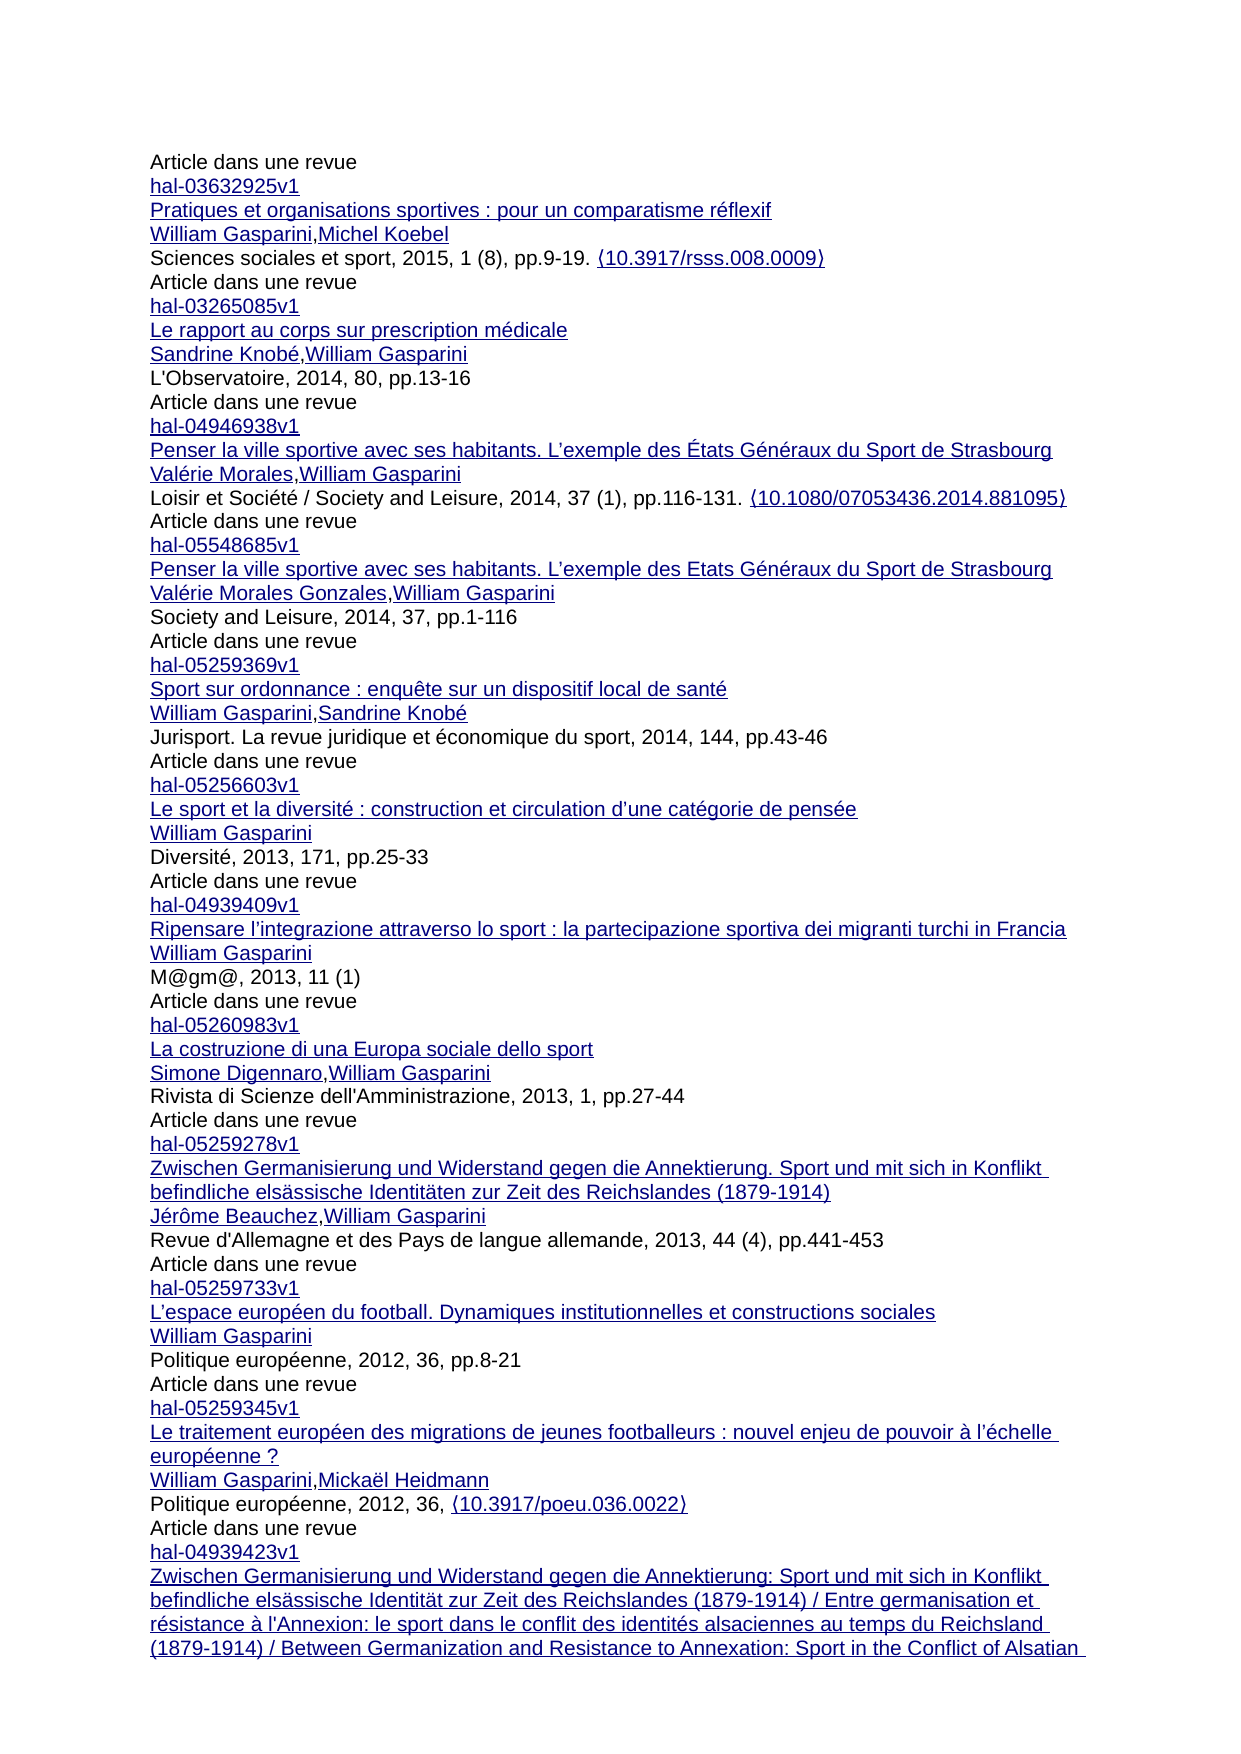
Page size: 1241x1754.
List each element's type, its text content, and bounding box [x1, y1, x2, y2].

table_cell Penser la ville sportive avec ses habitants. L’exemple des États Généraux du Sport de Strasbourg Valérie Morales,William Gasparini Loisir et Société / Society and Leisure, 2014, 37 (1), pp.116-131. ⟨10.1080/07053436.2014.881095⟩ Article dans une revue hal-05548685v1 [150, 438, 1090, 557]
table_cell Pratiques et organisations sportives : pour un comparatisme réflexif William Gasparini,Michel Koebel Sciences sociales et sport, 2015, 1 (8), pp.9-19. ⟨10.3917/rsss.008.0009⟩ Article dans une revue hal-03265085v1 [150, 198, 1090, 318]
table_cell La costruzione di una Europa sociale dello sport Simone Digennaro,William Gasparini Rivista di Scienze dell'Amministrazione, 2013, 1, pp.27-44 Article dans une revue hal-05259278v1 [150, 1036, 1090, 1156]
table_cell Zwischen Germanisierung und Widerstand gegen die Annektierung: Sport und mit sich in Konflikt befindliche elsässische Identität zur Zeit des Reichslandes (1879-1914) / Entre germanisation et résistance à l'Annexion: le sport dans le conflit des identités alsaciennes au temps du Reichsland (1879-1914) / Between Germanization and Resistance to Annexation: Sport in the Conflict of Alsatian [150, 1564, 1090, 1659]
table_cell Sport sur ordonnance : enquête sur un dispositif local de santé William Gasparini,Sandrine Knobé Jurisport. La revue juridique et économique du sport, 2014, 144, pp.43-46 Article dans une revue hal-05256603v1 [150, 677, 1090, 797]
table_cell Le sport et la diversité : construction et circulation d’une catégorie de pensée William Gasparini Diversité, 2013, 171, pp.25-33 Article dans une revue hal-04939409v1 [150, 797, 1090, 917]
table_cell Article dans une revue hal-03632925v1 [150, 150, 1090, 198]
table_cell Ripensare l’integrazione attraverso lo sport : la partecipazione sportiva dei migranti turchi in Francia William Gasparini M@gm@, 2013, 11 (1) Article dans une revue hal-05260983v1 [150, 917, 1090, 1036]
table_cell Penser la ville sportive avec ses habitants. L’exemple des Etats Généraux du Sport de Strasbourg Valérie Morales Gonzales,William Gasparini Society and Leisure, 2014, 37, pp.1-116 Article dans une revue hal-05259369v1 [150, 557, 1090, 677]
table_cell L’espace européen du football. Dynamiques institutionnelles et constructions sociales William Gasparini Politique européenne, 2012, 36, pp.8-21 Article dans une revue hal-05259345v1 [150, 1300, 1090, 1420]
table_cell Le traitement européen des migrations de jeunes footballeurs : nouvel enjeu de pouvoir à l’échelle européenne ? William Gasparini,Mickaël Heidmann Politique européenne, 2012, 36, ⟨10.3917/poeu.036.0022⟩ Article dans une revue hal-04939423v1 [150, 1420, 1090, 1563]
table_cell Zwischen Germanisierung und Widerstand gegen die Annektierung. Sport und mit sich in Konflikt befindliche elsässische Identitäten zur Zeit des Reichslandes (1879-1914) Jérôme Beauchez,William Gasparini Revue d'Allemagne et des Pays de langue allemande, 2013, 44 (4), pp.441-453 Article dans une revue hal-05259733v1 [150, 1156, 1090, 1300]
table_cell Le rapport au corps sur prescription médicale Sandrine Knobé,William Gasparini L'Observatoire, 2014, 80, pp.13-16 Article dans une revue hal-04946938v1 [150, 318, 1090, 437]
